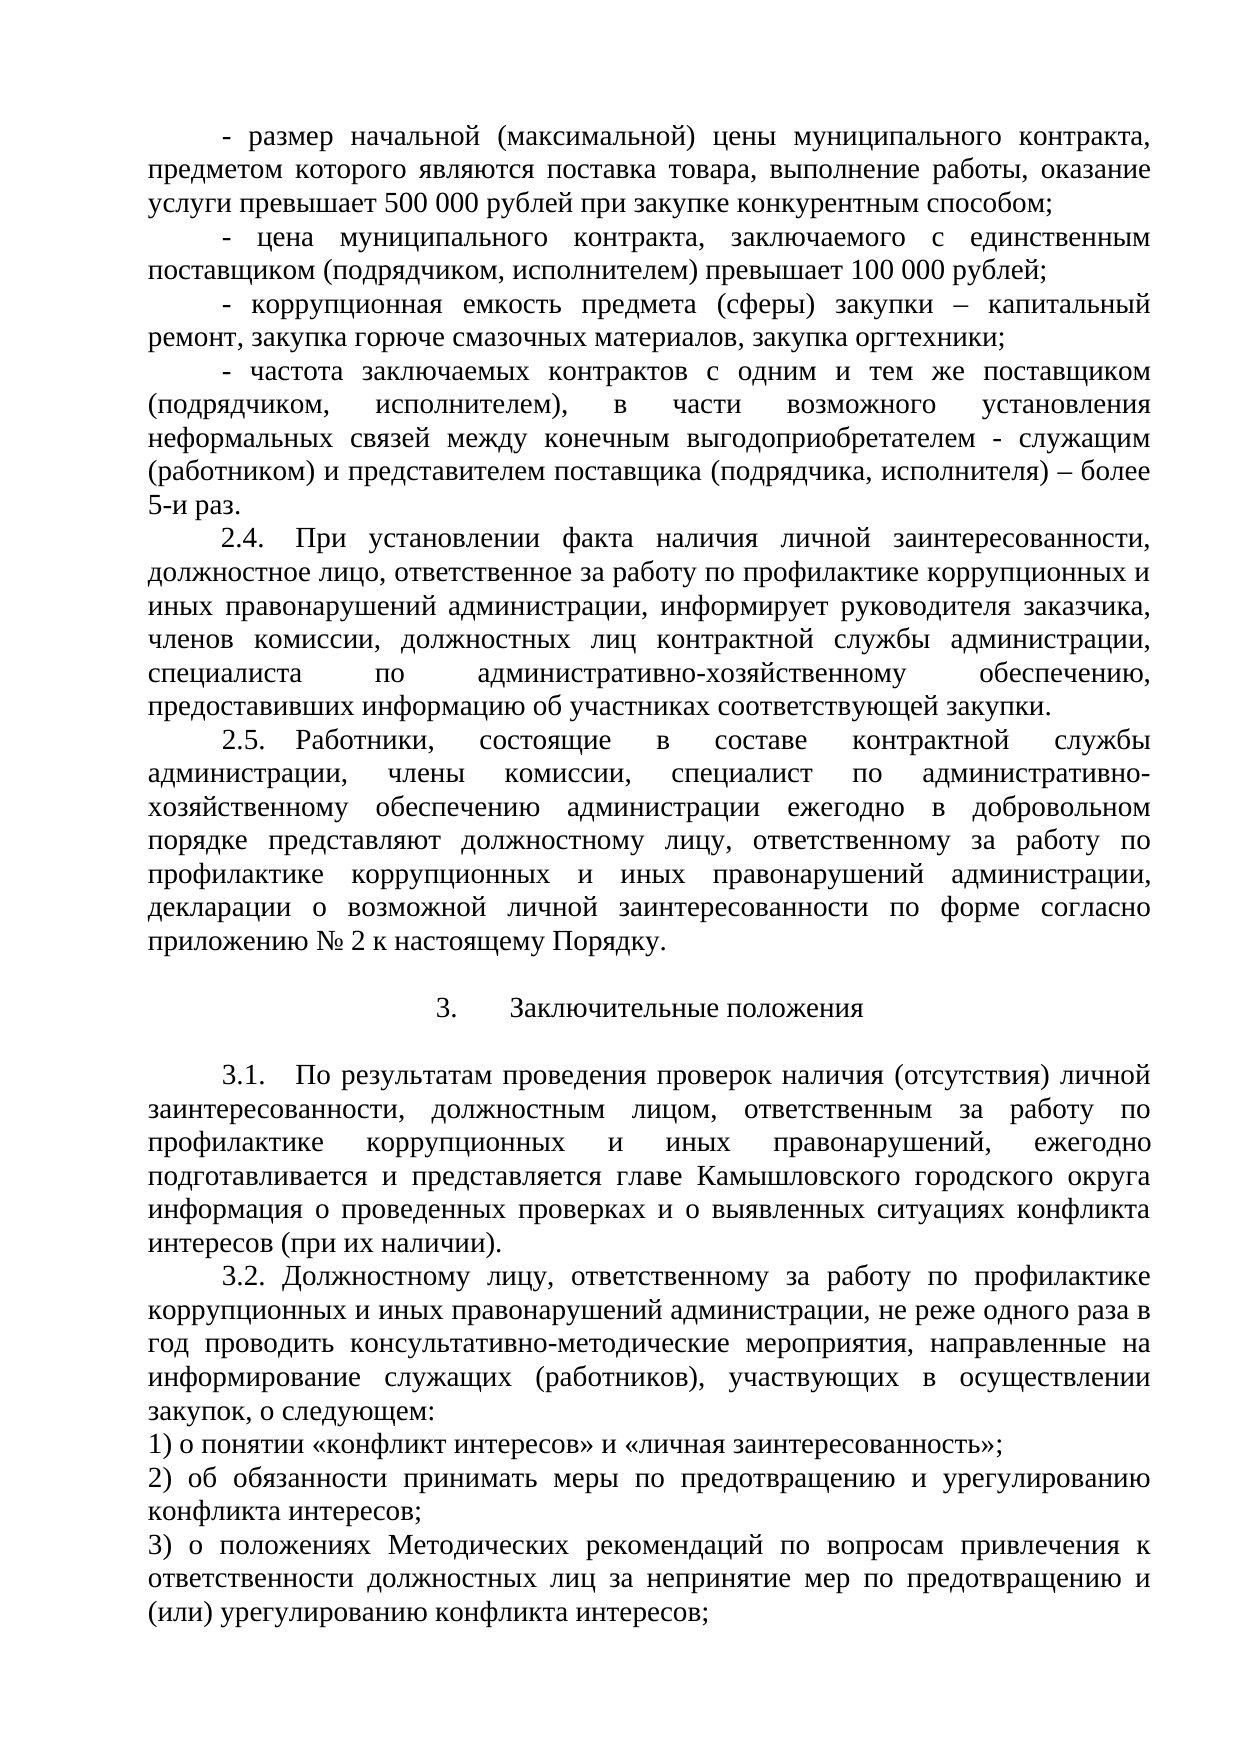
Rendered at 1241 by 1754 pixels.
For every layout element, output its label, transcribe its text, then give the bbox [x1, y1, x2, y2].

text - размер начальной (максимальной) цены муниципального контракта, предметом которого являются поставка товара, выполнение работы, оказание услуги превышает 500 000 рублей при закупке конкурентным способом; [148, 118, 1152, 219]
text 2) об обязанности принимать меры по предотвращению и урегулированию конфликта интересов; [148, 1460, 1152, 1527]
text 2.4. При установлении факта наличия личной заинтересованности, должностное лицо, ответственное за работу по профилактике коррупционных и иных правонарушений администрации, информирует руководителя заказчика, членов комиссии, должностных лиц контрактной службы администрации, специалиста по административно-хозяйственному обеспечению, предоставивших информацию об участниках соответствующей закупки. [148, 521, 1152, 722]
text 1) о понятии «конфликт интересов» и «личная заинтересованность»; [148, 1426, 1152, 1460]
text - цена муниципального контракта, заключаемого с единственным поставщиком (подрядчиком, исполнителем) превышает 100 000 рублей; [148, 219, 1152, 286]
text - коррупционная емкость предмета (сферы) закупки – капитальный ремонт, закупка горюче смазочных материалов, закупка оргтехники; [148, 286, 1152, 353]
text 3.1. По результатам проведения проверок наличия (отсутствия) личной заинтересованности, должностным лицом, ответственным за работу по профилактике коррупционных и иных правонарушений, ежегодно подготавливается и представляется главе Камышловского городского округа информация о проведенных проверках и о выявленных ситуациях конфликта интересов (при их наличии). [148, 1057, 1152, 1258]
text 3. Заключительные положения [148, 990, 1152, 1024]
text 2.5. Работники, состоящие в составе контрактной службы администрации, члены комиссии, специалист по административно-хозяйственному обеспечению администрации ежегодно в добровольном порядке представляют должностному лицу, ответственному за работу по профилактике коррупционных и иных правонарушений администрации, декларации о возможной личной заинтересованности по форме согласно приложению № 2 к настоящему Порядку. [148, 722, 1152, 957]
text 3.2. Должностному лицу, ответственному за работу по профилактике коррупционных и иных правонарушений администрации, не реже одного раза в год проводить консультативно-методические мероприятия, направленные на информирование служащих (работников), участвующих в осуществлении закупок, о следующем: [148, 1258, 1152, 1426]
text 3) о положениях Методических рекомендаций по вопросам привлечения к ответственности должностных лиц за непринятие мер по предотвращению и (или) урегулированию конфликта интересов; [148, 1527, 1152, 1627]
text - частота заключаемых контрактов с одним и тем же поставщиком (подрядчиком, исполнителем), в части возможного установления неформальных связей между конечным выгодоприобретателем - служащим (работником) и представителем поставщика (подрядчика, исполнителя) – более 5-и раз. [148, 353, 1152, 521]
